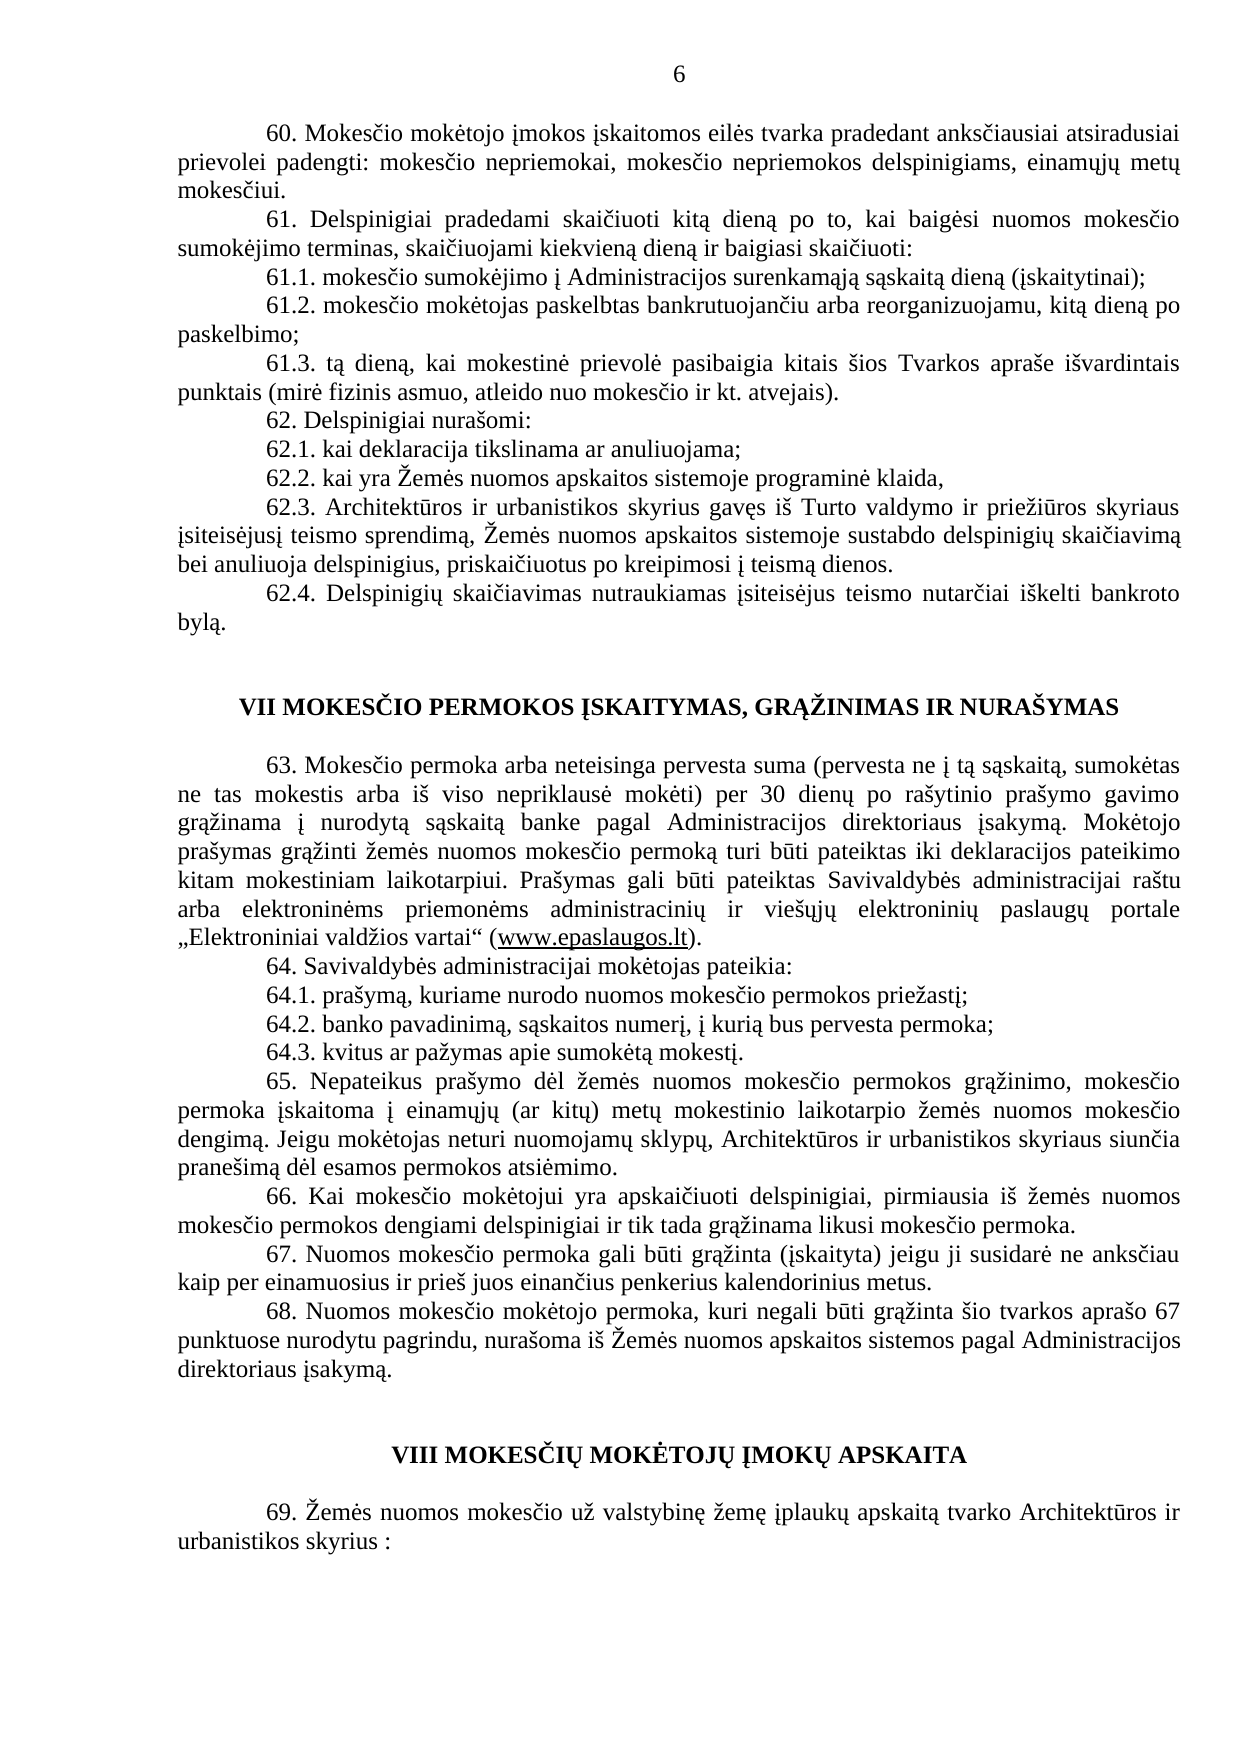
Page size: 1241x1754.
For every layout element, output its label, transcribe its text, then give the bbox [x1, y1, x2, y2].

text 61.3. tą dieną, kai mokestinė prievolė pasibaigia kitais šios Tvarkos apraše išvardintais punktais (mirė fizinis asmuo, atleido nuo mokesčio ir kt. atvejais). [177, 348, 1181, 406]
text 61. Delspinigiai pradedami skaičiuoti kitą dieną po to, kai baigėsi nuomos mokesčio sumokėjimo terminas, skaičiuojami kiekvieną dieną ir baigiasi skaičiuoti: [177, 204, 1181, 262]
text 62.1. kai deklaracija tikslinama ar anuliuojama; [177, 434, 1181, 463]
text 62.4. Delspinigių skaičiavimas nutraukiamas įsiteisėjus teismo nutarčiai iškelti bankroto bylą. [177, 578, 1181, 636]
text 64. Savivaldybės administracijai mokėtojas pateikia: [177, 951, 1181, 980]
text 66. Kai mokesčio mokėtojui yra apskaičiuoti delspinigiai, pirmiausia iš žemės nuomos mokesčio permokos dengiami delspinigiai ir tik tada grąžinama likusi mokesčio permoka. [177, 1181, 1181, 1239]
text 67. Nuomos mokesčio permoka gali būti grąžinta (įskaityta) jeigu ji susidarė ne anksčiau kaip per einamuosius ir prieš juos einančius penkerius kalendorinius metus. [177, 1239, 1181, 1296]
text 68. Nuomos mokesčio mokėtojo permoka, kuri negali būti grąžinta šio tvarkos aprašo 67 punktuose nurodytu pagrindu, nurašoma iš Žemės nuomos apskaitos sistemos pagal Administracijos direktoriaus įsakymą. [177, 1296, 1181, 1382]
text 61.1. mokesčio sumokėjimo į Administracijos surenkamąją sąskaitą dieną (įskaitytinai); [177, 262, 1181, 291]
text 65. Nepateikus prašymo dėl žemės nuomos mokesčio permokos grąžinimo, mokesčio permoka įskaitoma į einamųjų (ar kitų) metų mokestinio laikotarpio žemės nuomos mokesčio dengimą. Jeigu mokėtojas neturi nuomojamų sklypų, Architektūros ir urbanistikos skyriaus siunčia pranešimą dėl esamos permokos atsiėmimo. [177, 1066, 1181, 1181]
text 60. Mokesčio mokėtojo įmokos įskaitomos eilės tvarka pradedant anksčiausiai atsiradusiai prievolei padengti: mokesčio nepriemokai, mokesčio nepriemokos delspinigiams, einamųjų metų mokesčiui. [177, 118, 1181, 204]
text 63. Mokesčio permoka arba neteisinga pervesta suma (pervesta ne į tą sąskaitą, sumokėtas ne tas mokestis arba iš viso nepriklausė mokėti) per 30 dienų po rašytinio prašymo gavimo grąžinama į nurodytą sąskaitą banke pagal Administracijos direktoriaus įsakymą. Mokėtojo prašymas grąžinti žemės nuomos mokesčio permoką turi būti pateiktas iki deklaracijos pateikimo kitam mokestiniam laikotarpiui. Prašymas gali būti pateiktas Savivaldybės administracijai raštu arba elektroninėms priemonėms administracinių ir viešųjų elektroninių paslaugų portale „Elektroniniai valdžios vartai“ (www.epaslaugos.lt). [177, 750, 1181, 951]
text VII MOKESČIO PERMOKOS ĮSKAITYMAS, GRĄŽINIMAS IR NURAŠYMAS [177, 692, 1181, 721]
text 69. Žemės nuomos mokesčio už valstybinę žemę įplaukų apskaitą tvarko Architektūros ir urbanistikos skyrius : [177, 1497, 1181, 1555]
text VIII MOKESČIŲ MOKĖTOJŲ ĮMOKŲ APSKAITA [177, 1440, 1181, 1469]
text 61.2. mokesčio mokėtojas paskelbtas bankrutuojančiu arba reorganizuojamu, kitą dieną po paskelbimo; [177, 291, 1181, 348]
text 64.3. kvitus ar pažymas apie sumokėtą mokestį. [177, 1037, 1181, 1066]
text 62.2. kai yra Žemės nuomos apskaitos sistemoje programinė klaida, [177, 463, 1181, 492]
text 64.1. prašymą, kuriame nurodo nuomos mokesčio permokos priežastį; [177, 980, 1181, 1009]
text 62. Delspinigiai nurašomi: [177, 406, 1181, 434]
text 62.3. Architektūros ir urbanistikos skyrius gavęs iš Turto valdymo ir priežiūros skyriaus įsiteisėjusį teismo sprendimą, Žemės nuomos apskaitos sistemoje sustabdo delspinigių skaičiavimą bei anuliuoja delspinigius, priskaičiuotus po kreipimosi į teismą dienos. [177, 492, 1181, 578]
text 64.2. banko pavadinimą, sąskaitos numerį, į kurią bus pervesta permoka; [177, 1009, 1181, 1037]
